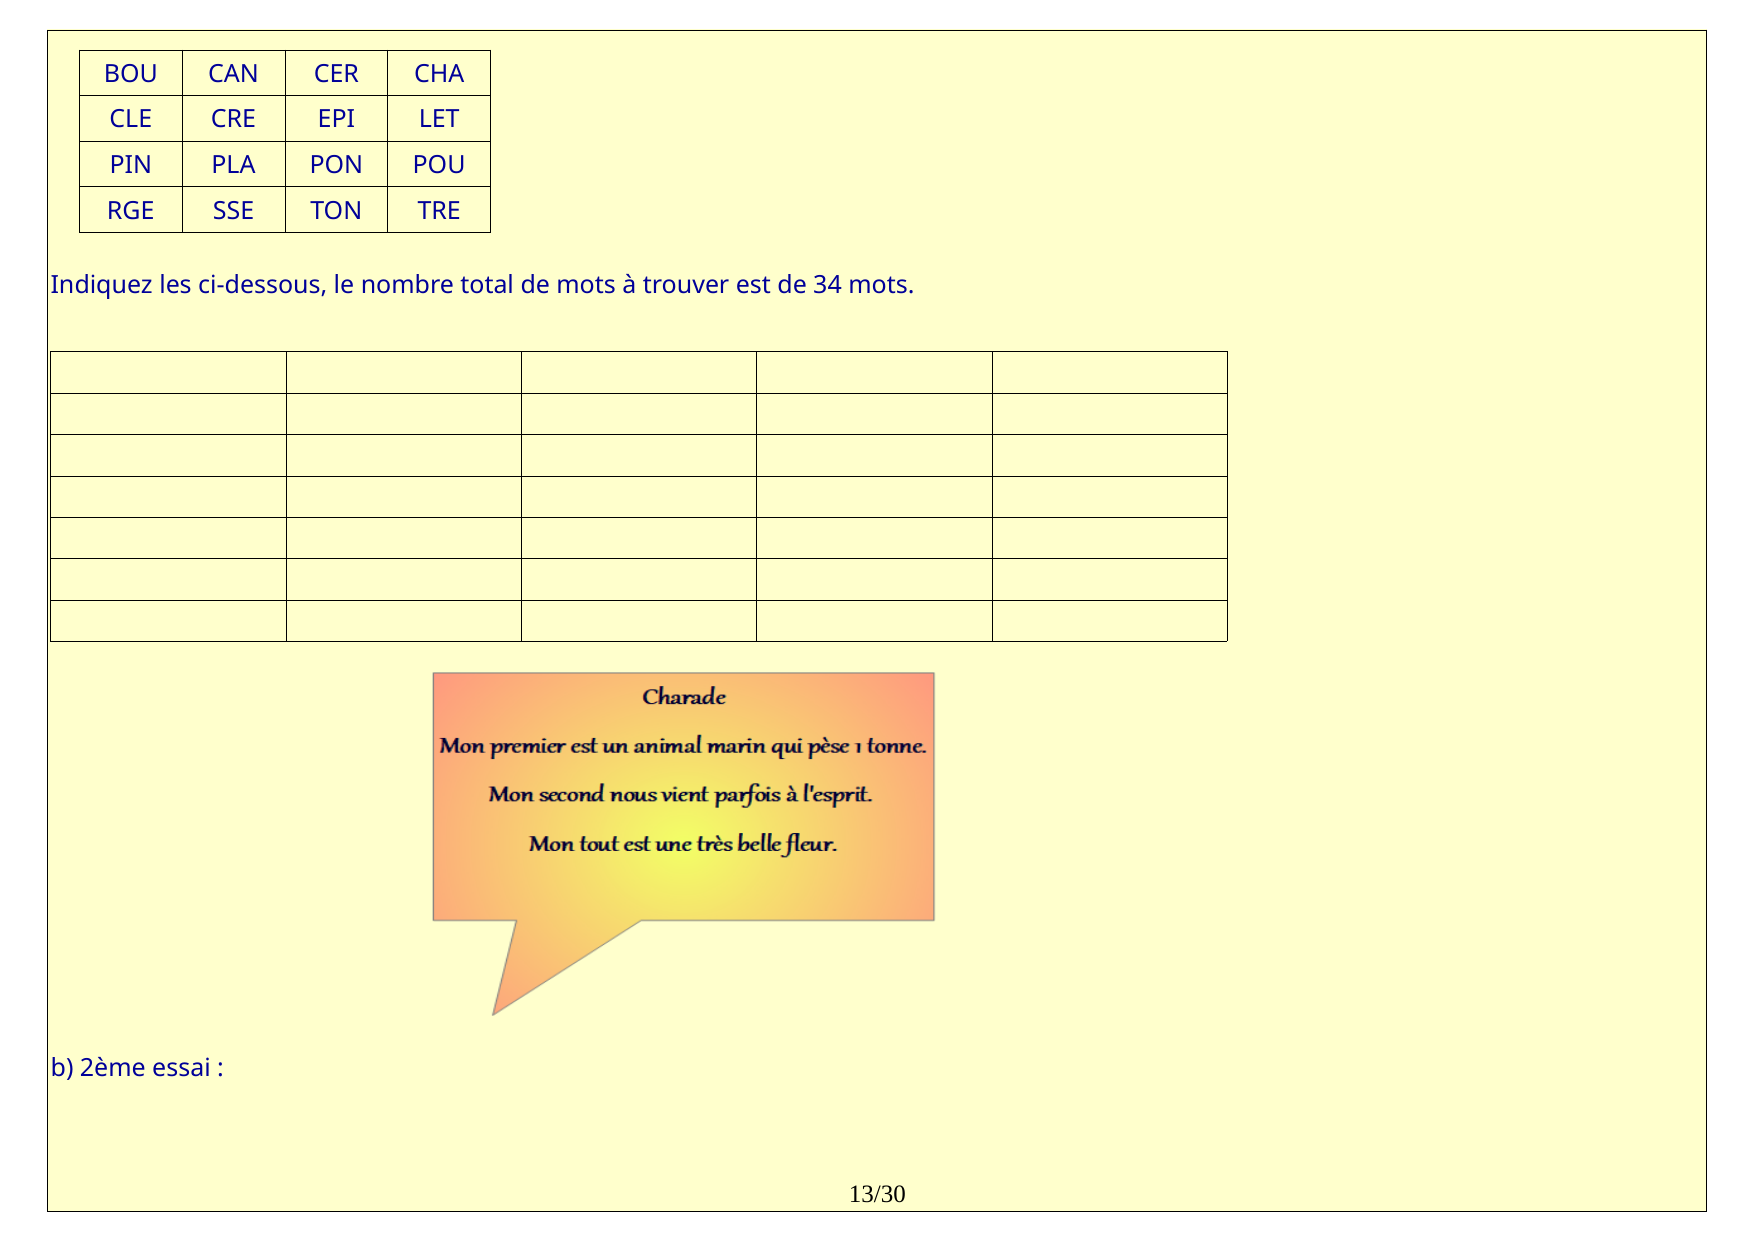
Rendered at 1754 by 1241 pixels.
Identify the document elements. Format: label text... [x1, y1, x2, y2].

table_cell [51, 601, 286, 641]
table_cell [51, 394, 286, 434]
table_cell [522, 477, 756, 517]
table_cell PIN [80, 142, 182, 186]
table_cell [993, 435, 1227, 476]
table_cell [757, 477, 992, 517]
table_cell EPI [286, 96, 387, 141]
table_cell [287, 559, 521, 599]
table_cell [757, 394, 992, 434]
table_header CER [286, 51, 387, 95]
table_cell [522, 435, 756, 476]
table_cell [993, 394, 1227, 434]
table_cell [51, 559, 286, 599]
table_cell [522, 559, 756, 599]
table_cell [522, 394, 756, 434]
table_cell TRE [388, 187, 490, 232]
picture [419, 664, 951, 1019]
text Indiquez les ci-dessous, le nombre total de mots à trouver est de 34 mots. [50, 266, 1704, 300]
table_cell [51, 435, 286, 476]
table_cell POU [388, 142, 490, 186]
table_header CAN [183, 51, 285, 95]
table_cell PLA [183, 142, 285, 186]
table_header [757, 352, 992, 393]
table_cell [287, 518, 521, 558]
table_cell CRE [183, 96, 285, 141]
table_header [287, 352, 521, 393]
table_header CHA [388, 51, 490, 95]
table_cell [757, 435, 992, 476]
table_cell [993, 477, 1227, 517]
text b) 2ème essai : [50, 1050, 1704, 1084]
table_cell [757, 559, 992, 599]
table_cell [51, 477, 286, 517]
table_cell CLE [80, 96, 182, 141]
table_cell [993, 518, 1227, 558]
table_cell TON [286, 187, 387, 232]
table_cell [757, 601, 992, 641]
table_cell RGE [80, 187, 182, 232]
table_header BOU [80, 51, 182, 95]
table_cell [287, 435, 521, 476]
table_cell [993, 601, 1227, 641]
table_cell SSE [183, 187, 285, 232]
table_cell [287, 394, 521, 434]
table_header [522, 352, 756, 393]
table_cell PON [286, 142, 387, 186]
table_cell [287, 601, 521, 641]
table_cell [522, 518, 756, 558]
table_header [51, 352, 286, 393]
table_cell [287, 477, 521, 517]
table_cell LET [388, 96, 490, 141]
table_cell [757, 518, 992, 558]
table_cell [51, 518, 286, 558]
table_cell [993, 559, 1227, 599]
table_header [993, 352, 1227, 393]
table_cell [522, 601, 756, 641]
